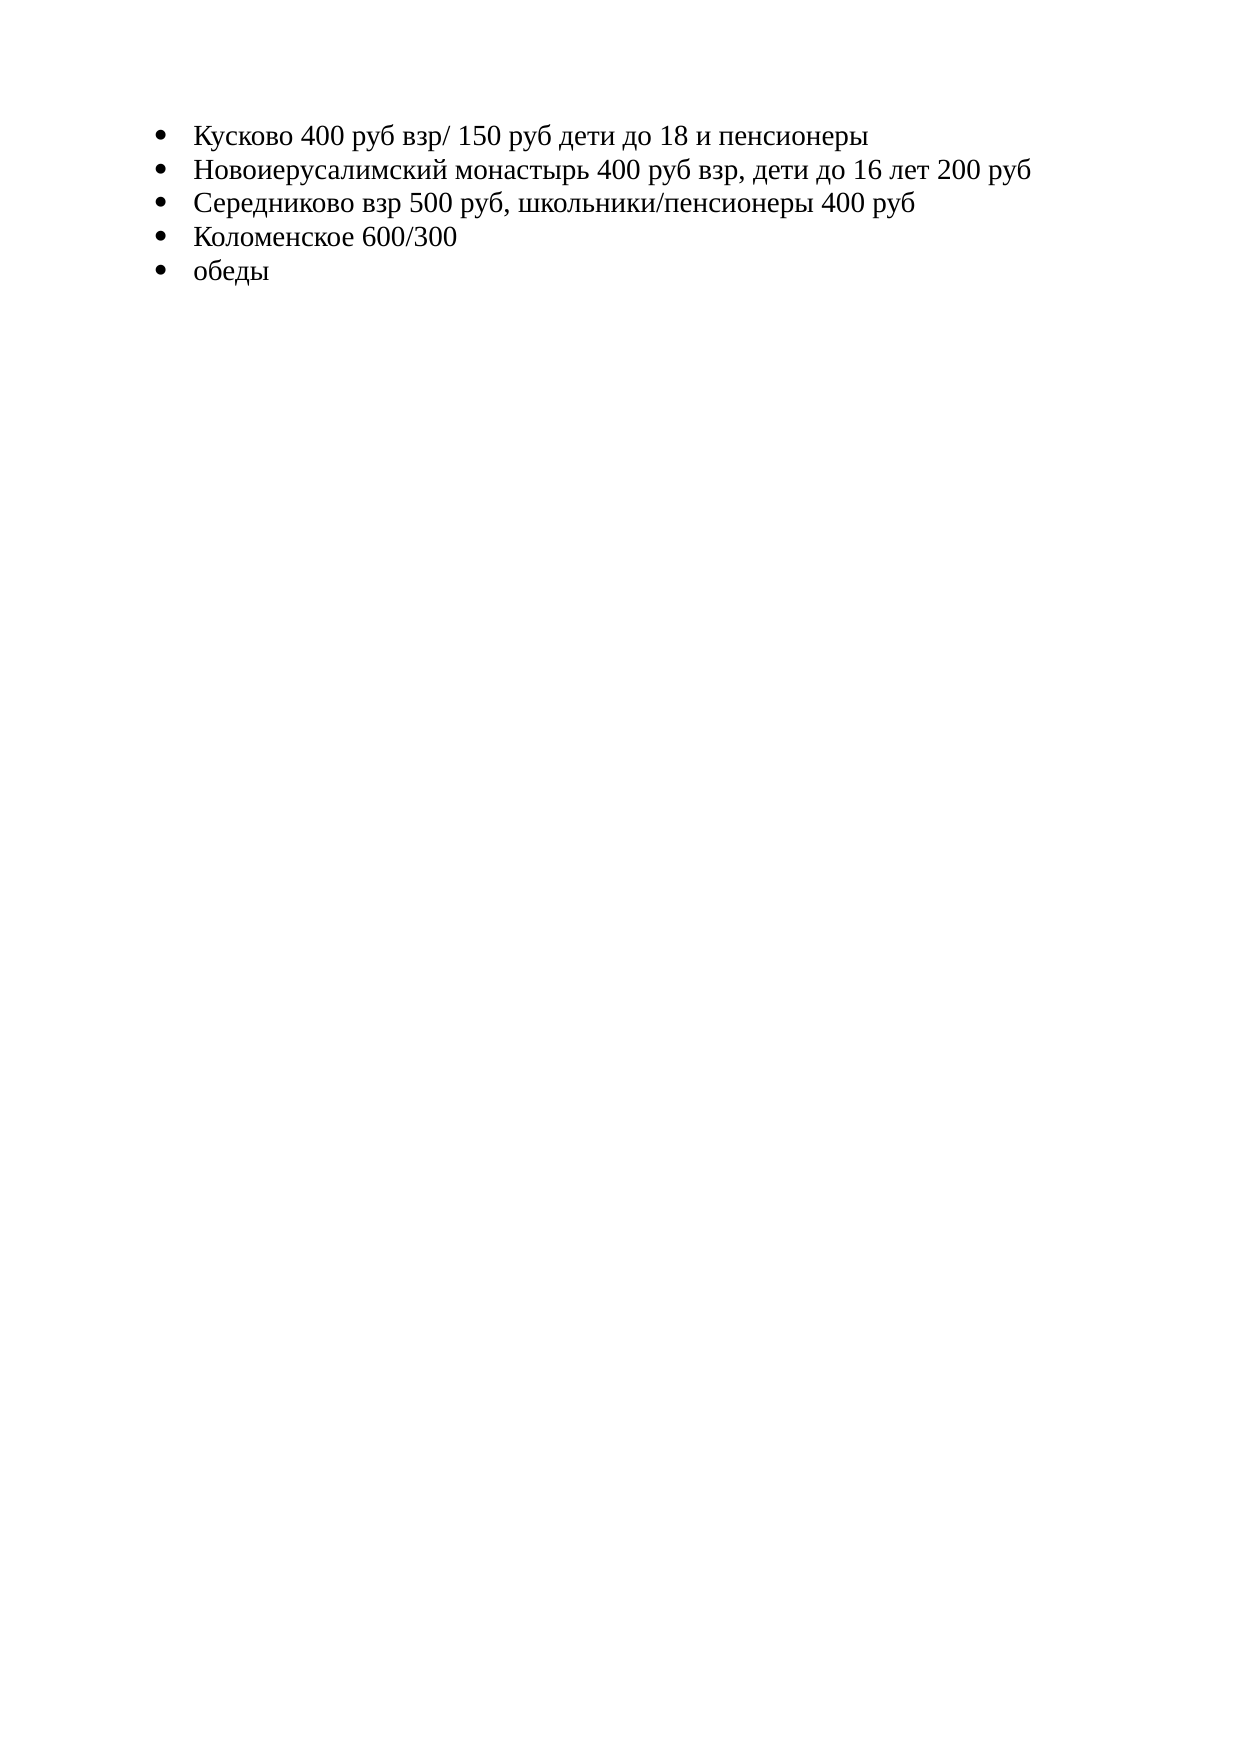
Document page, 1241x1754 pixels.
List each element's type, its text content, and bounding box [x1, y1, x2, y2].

list обеды [156, 253, 1122, 286]
list Середниково взр 500 руб, школьники/пенсионеры 400 руб [156, 185, 1122, 219]
list Коломенское 600/300 [156, 219, 1122, 253]
list Новоиерусалимский монастырь 400 руб взр, дети до 16 лет 200 руб [156, 152, 1122, 185]
list Кусково 400 руб взр/ 150 руб дети до 18 и пенсионеры [156, 118, 1122, 152]
